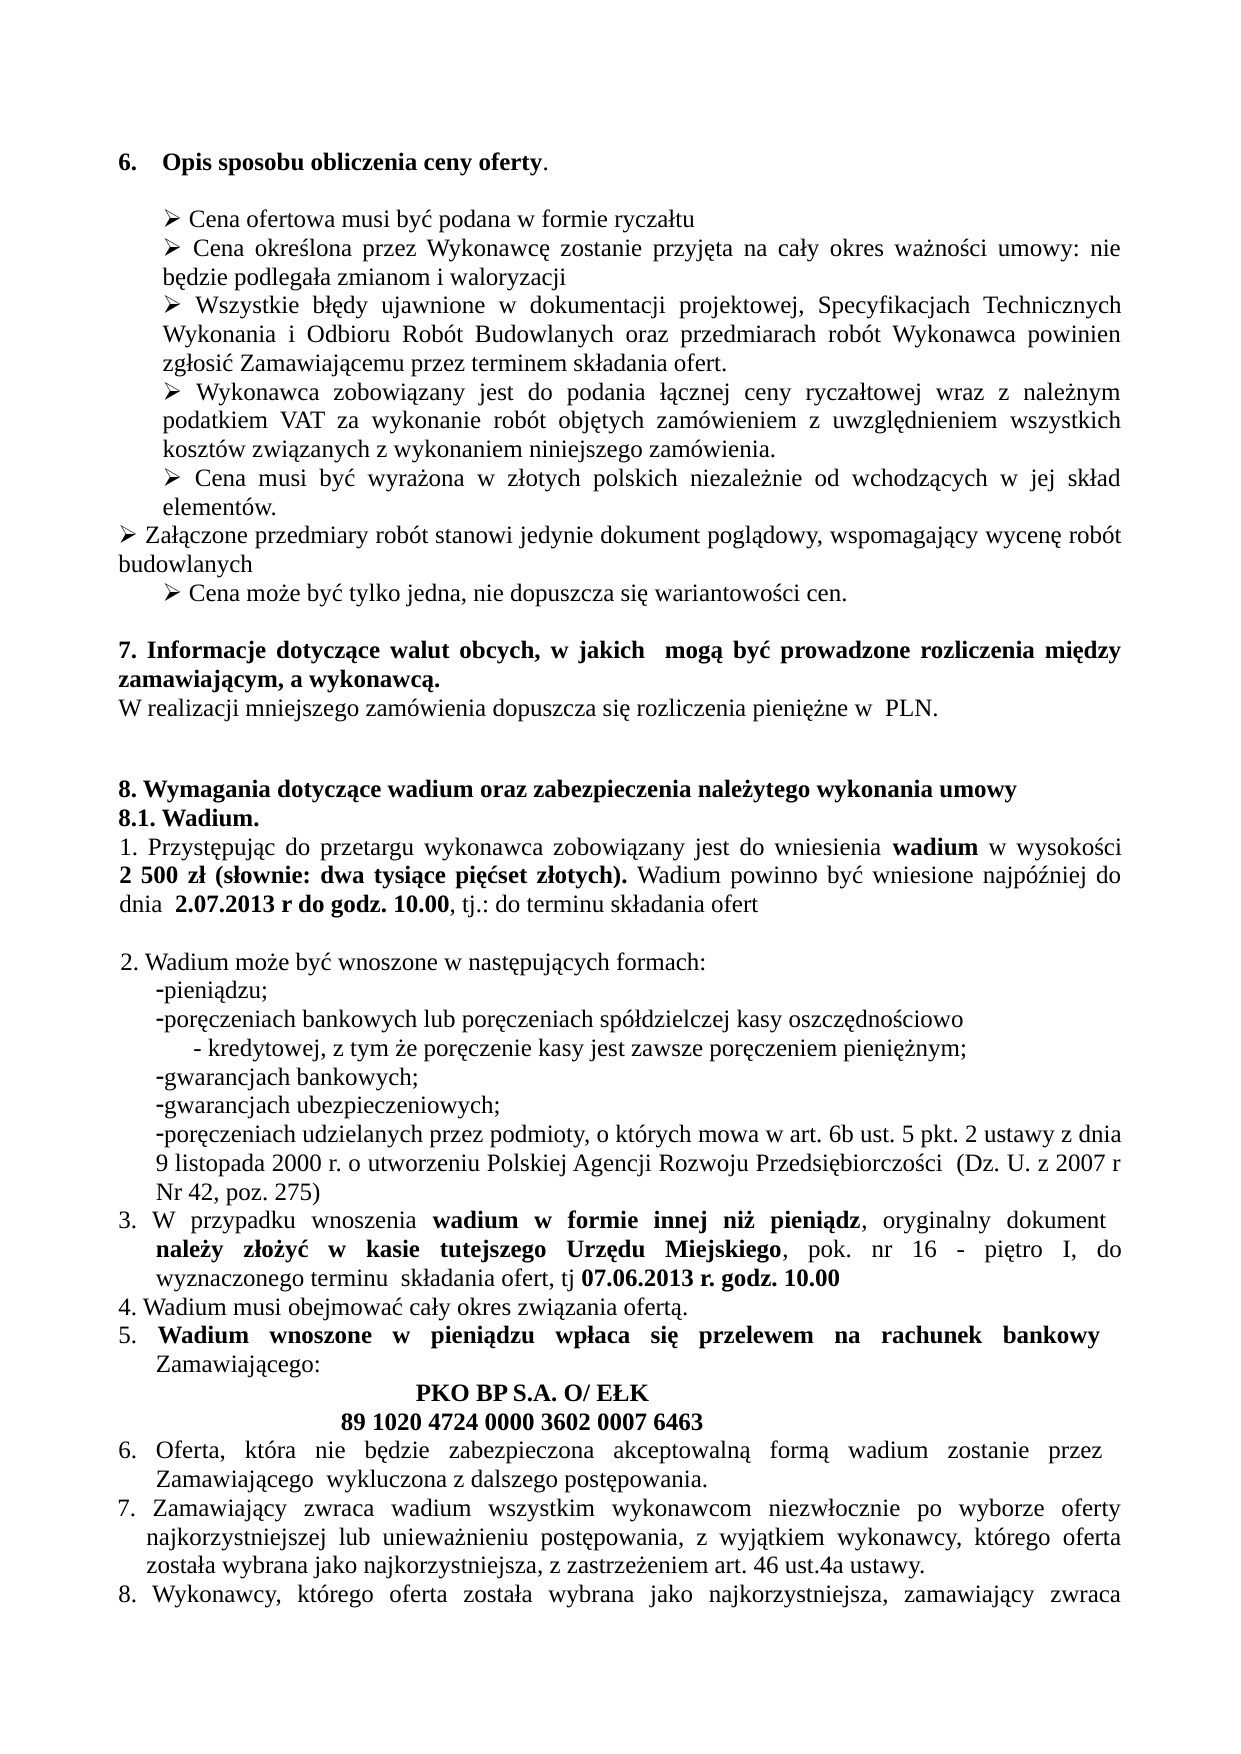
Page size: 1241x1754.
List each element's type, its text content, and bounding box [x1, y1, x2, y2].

text 7. Informacje dotyczące walut obcych, w jakich mogą być prowadzone rozliczenia między zamawiającym, a wykonawcą. [118, 636, 1122, 693]
list gwarancjach ubezpieczeniowych; [156, 1090, 1122, 1119]
list Cena może być tylko jedna, nie dopuszcza się wariantowości cen. [162, 578, 1122, 607]
list Cena określona przez Wykonawcę zostanie przyjęta na cały okres ważności umowy: nie będzie podlegała zmianom i waloryzacji [162, 233, 1122, 291]
text 8.1. Wadium. [118, 803, 1122, 832]
list poręczeniach udzielanych przez podmioty, o których mowa w art. 6b ust. 5 pkt. 2 ustawy z dnia 9 listopada 2000 r. o utworzeniu Polskiej Agencji Rozwoju Przedsiębiorczości (Dz. U. z 2007 r Nr 42, poz. 275) [156, 1119, 1122, 1205]
list gwarancjach bankowych; [156, 1062, 1122, 1090]
list Cena musi być wyrażona w złotych polskich niezależnie od wchodzących w jej skład elementów. [162, 463, 1122, 521]
text 8. Wykonawcy, którego oferta została wybrana jako najkorzystniejsza, zamawiający zwraca [118, 1579, 1122, 1608]
text 2. Wadium może być wnoszone w następujących formach: [120, 947, 1122, 975]
text 7. Zamawiający zwraca wadium wszystkim wykonawcom niezwłocznie po wyborze oferty najkorzystniejszej lub unieważnieniu postępowania, z wyjątkiem wykonawcy, którego oferta została wybrana jako najkorzystniejsza, z zastrzeżeniem art. 46 ust.4a ustawy. [117, 1493, 1122, 1579]
text 4. Wadium musi obejmować cały okres związania ofertą. [118, 1292, 1122, 1320]
text 3. W przypadku wnoszenia wadium w formie innej niż pieniądz, oryginalny dokument należy złożyć w kasie tutejszego Urzędu Miejskiego, pok. nr 16 - piętro I, do wyznaczonego terminu składania ofert, tj 07.06.2013 r. godz. 10.00 [118, 1205, 1122, 1292]
text 89 1020 4724 0000 3602 0007 6463 [266, 1407, 1122, 1435]
list pieniądzu; [156, 975, 1122, 1004]
subtitle PKO BP S.A. O/ EŁK [266, 1378, 1122, 1407]
list Cena ofertowa musi być podana w formie ryczałtu [162, 204, 1122, 233]
text 6. Opis sposobu obliczenia ceny oferty. [118, 147, 1122, 176]
text W realizacji mniejszego zamówienia dopuszcza się rozliczenia pieniężne w PLN. [118, 693, 1122, 722]
text - kredytowej, z tym że poręczenie kasy jest zawsze poręczeniem pieniężnym; [193, 1033, 1122, 1062]
list poręczeniach bankowych lub poręczeniach spółdzielczej kasy oszczędnościowo [156, 1004, 1122, 1033]
text 6. Oferta, która nie będzie zabezpieczona akceptowalną formą wadium zostanie przez Zamawiającego wykluczona z dalszego postępowania. [118, 1435, 1122, 1493]
list Wszystkie błędy ujawnione w dokumentacji projektowej, Specyfikacjach Technicznych Wykonania i Odbioru Robót Budowlanych oraz przedmiarach robót Wykonawca powinien zgłosić Zamawiającemu przez terminem składania ofert. [162, 291, 1122, 377]
text 1. Przystępując do przetargu wykonawca zobowiązany jest do wniesienia wadium w wysokości 2 500 zł (słownie: dwa tysiące pięćset złotych). Wadium powinno być wniesione najpóźniej do dnia 2.07.2013 r do godz. 10.00, tj.: do terminu składania ofert [119, 832, 1122, 918]
list Wykonawca zobowiązany jest do podania łącznej ceny ryczałtowej wraz z należnym podatkiem VAT za wykonanie robót objętych zamówieniem z uwzględnieniem wszystkich kosztów związanych z wykonaniem niniejszego zamówienia. [162, 377, 1122, 463]
list Załączone przedmiary robót stanowi jedynie dokument poglądowy, wspomagający wycenę robót budowlanych [118, 521, 1122, 578]
text 8. Wymagania dotyczące wadium oraz zabezpieczenia należytego wykonania umowy [118, 774, 1122, 803]
text 5. Wadium wnoszone w pieniądzu wpłaca się przelewem na rachunek bankowy Zamawiającego: [118, 1320, 1122, 1378]
